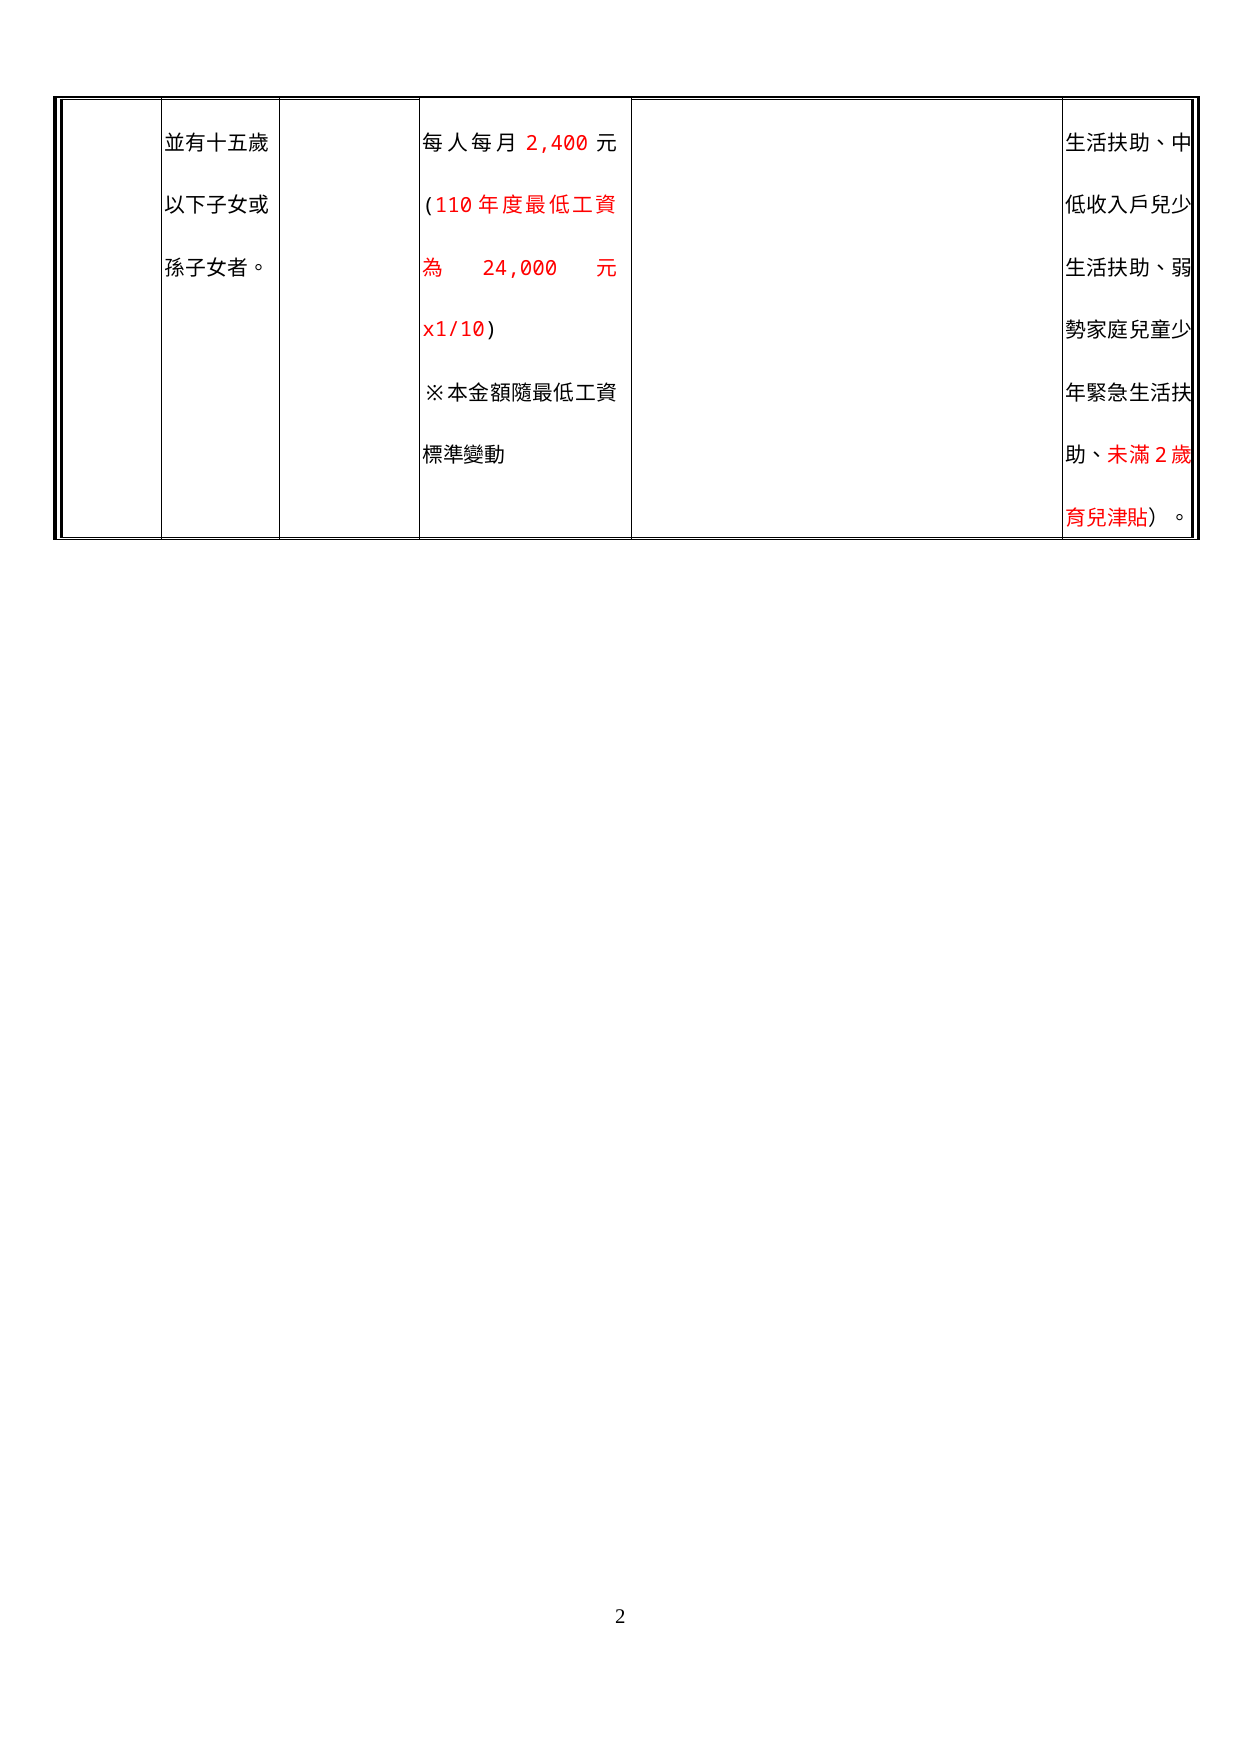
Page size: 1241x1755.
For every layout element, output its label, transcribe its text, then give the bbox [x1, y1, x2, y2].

table_cell 生活扶助、中低收入戶兒少生活扶助、弱勢家庭兒童少年緊急生活扶助、未滿2歲育兒津貼）。 [1063, 100, 1191, 537]
table_cell 並有十五歲以下子女或孫子女者。 [162, 100, 279, 537]
table_cell [63, 100, 161, 537]
table_cell 每人每月2,400元(110年度最低工資為24,000元x1/10) ※本金額隨最低工資標準變動 [420, 98, 631, 537]
table_cell [280, 100, 419, 537]
table_cell [632, 100, 1062, 537]
